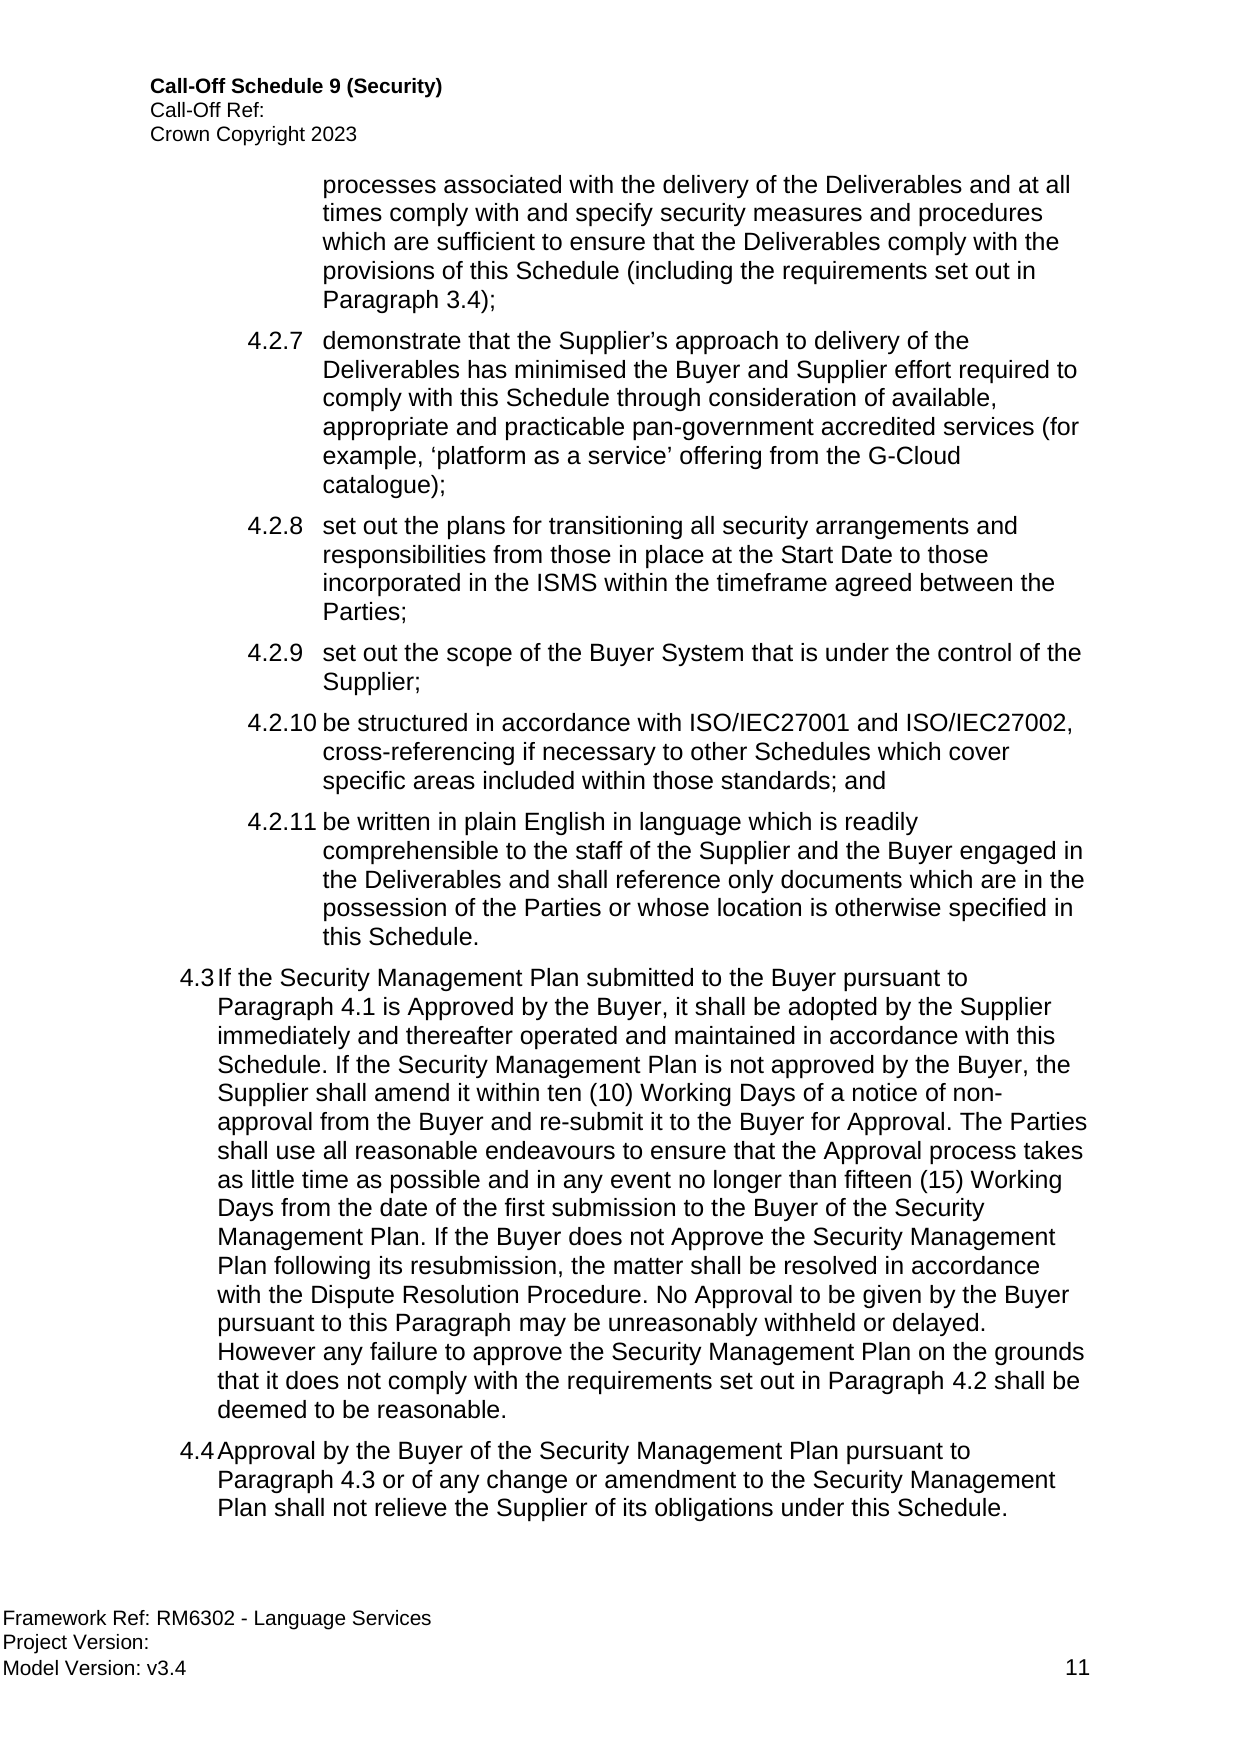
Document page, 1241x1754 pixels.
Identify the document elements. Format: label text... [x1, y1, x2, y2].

list set out the plans for transitioning all security arrangements and responsibilities from those in place at the Start Date to those incorporated in the ISMS within the timeframe agreed between the Parties; [247, 511, 1090, 626]
list be structured in accordance with ISO/IEC27001 and ISO/IEC27002, cross-referencing if necessary to other Schedules which cover specific areas included within those standards; and [247, 708, 1090, 795]
list processes associated with the delivery of the Deliverables and at all times comply with and specify security measures and procedures which are sufficient to ensure that the Deliverables comply with the provisions of this Schedule (including the requirements set out in Paragraph 3.4); [247, 170, 1090, 313]
list be written in plain English in language which is readily comprehensible to the staff of the Supplier and the Buyer engaged in the Deliverables and shall reference only documents which are in the possession of the Parties or whose location is otherwise specified in this Schedule. [247, 807, 1090, 951]
list If the Security Management Plan submitted to the Buyer pursuant to Paragraph 4.1 is Approved by the Buyer, it shall be adopted by the Supplier immediately and thereafter operated and maintained in accordance with this Schedule. If the Security Management Plan is not approved by the Buyer, the Supplier shall amend it within ten (10) Working Days of a notice of non-approval from the Buyer and re-submit it to the Buyer for Approval. The Parties shall use all reasonable endeavours to ensure that the Approval process takes as little time as possible and in any event no longer than fifteen (15) Working Days from the date of the first submission to the Buyer of the Security Management Plan. If the Buyer does not Approve the Security Management Plan following its resubmission, the matter shall be resolved in accordance with the Dispute Resolution Procedure. No Approval to be given by the Buyer pursuant to this Paragraph may be unreasonably withheld or delayed. However any failure to approve the Security Management Plan on the grounds that it does not comply with the requirements set out in Paragraph 4.2 shall be deemed to be reasonable. [179, 963, 1090, 1423]
list demonstrate that the Supplier’s approach to delivery of the Deliverables has minimised the Buyer and Supplier effort required to comply with this Schedule through consideration of available, appropriate and practicable pan-government accredited services (for example, ‘platform as a service’ offering from the G-Cloud catalogue); [247, 326, 1090, 498]
list Approval by the Buyer of the Security Management Plan pursuant to Paragraph 4.3 or of any change or amendment to the Security Management Plan shall not relieve the Supplier of its obligations under this Schedule. [179, 1436, 1090, 1522]
list set out the scope of the Buyer System that is under the control of the Supplier; [247, 638, 1090, 696]
